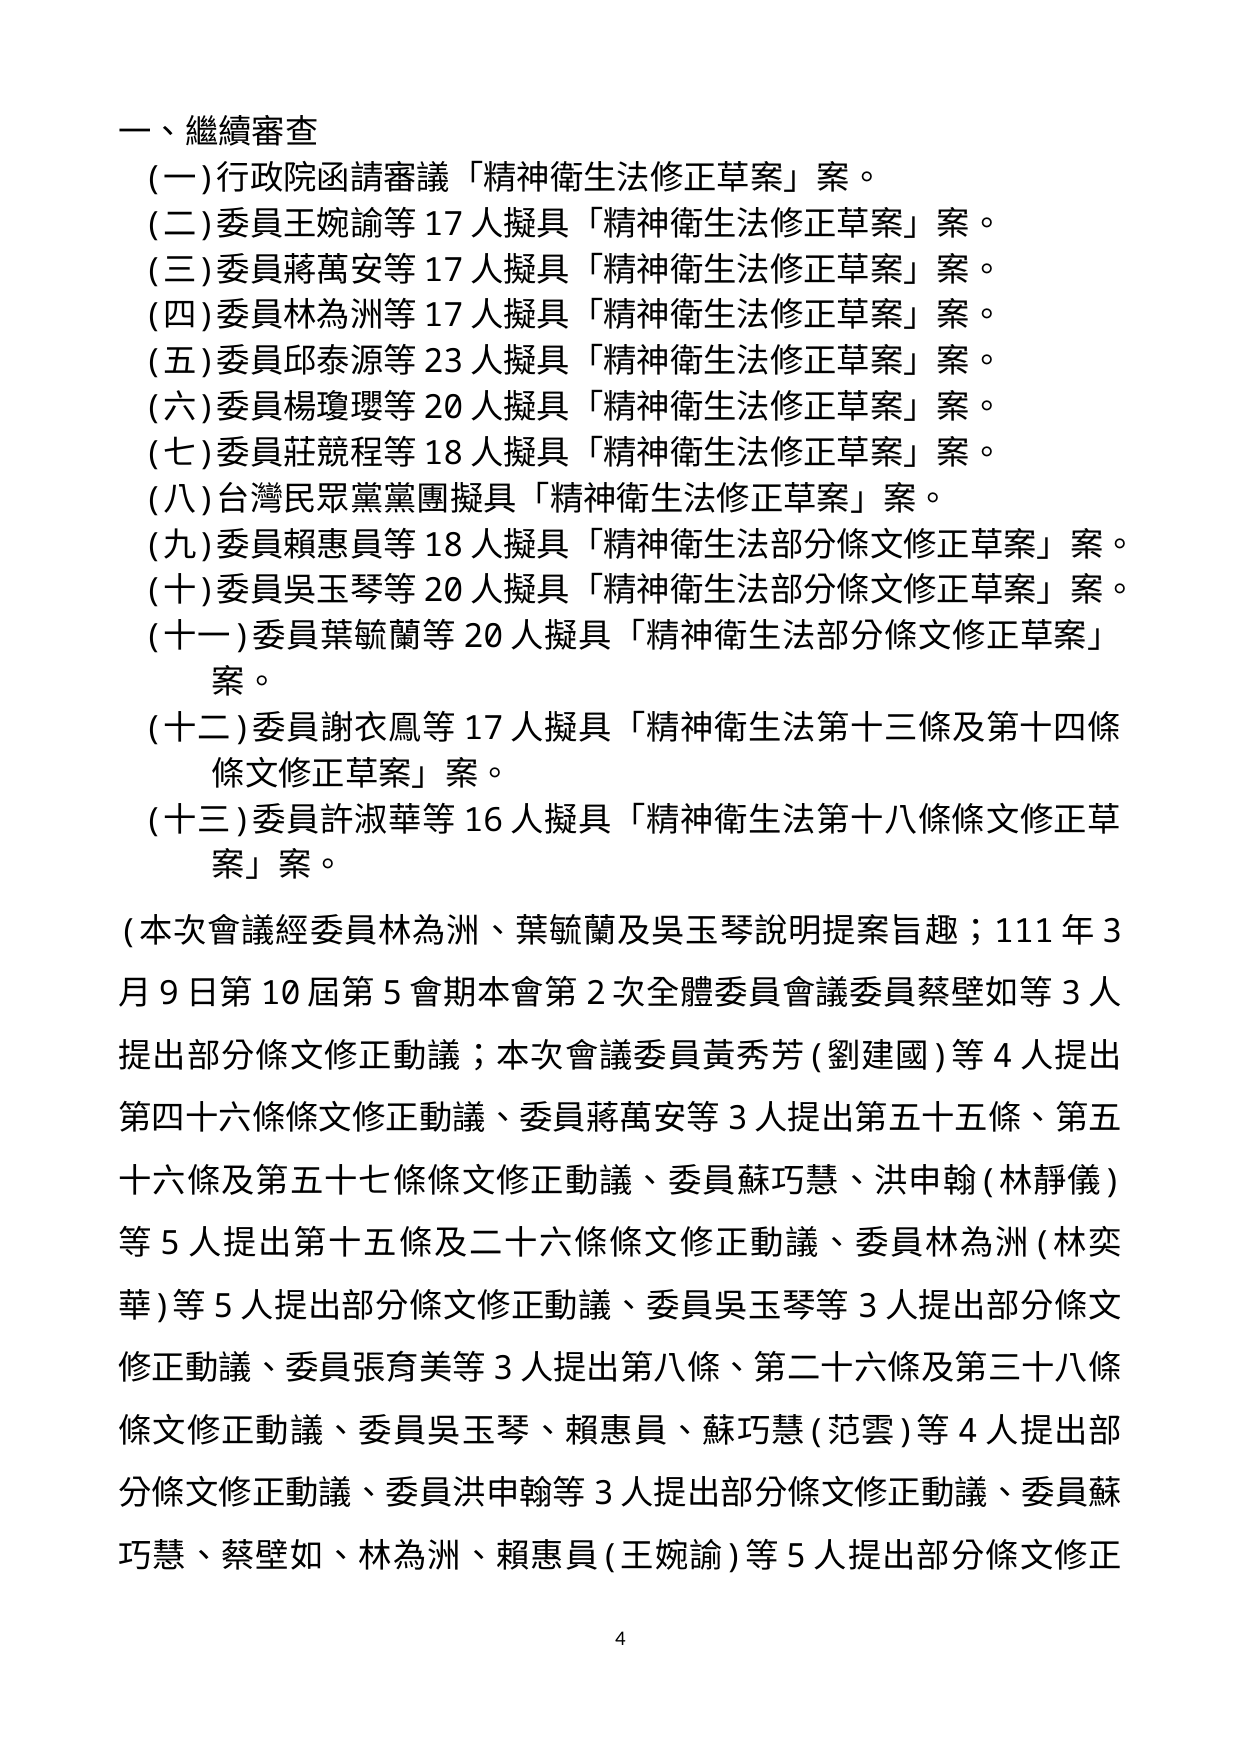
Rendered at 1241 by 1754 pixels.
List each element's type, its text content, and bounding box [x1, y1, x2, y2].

text (七)委員莊競程等18人擬具「精神衛生法修正草案」案。 [143, 428, 1122, 473]
text (五)委員邱泰源等23人擬具「精神衛生法修正草案」案。 [143, 336, 1122, 382]
text (十一)委員葉毓蘭等20人擬具「精神衛生法部分條文修正草案」案。 [143, 611, 1122, 703]
text (本次會議經委員林為洲、葉毓蘭及吳玉琴說明提案旨趣；111年3月9日第10屆第5會期本會第2次全體委員會議委員蔡壁如等3人提出部分條文修正動議；本次會議委員黃秀芳(劉建國)等4人提出第四十六條條文修正動議、委員蔣萬安等3人提出第五十五條、第五十六條及第五十七條條文修正動議、委員蘇巧慧、洪申翰(林靜儀)等5人提出第十五條及二十六條條文修正動議、委員林為洲(林奕華)等5人提出部分條文修正動議、委員吳玉琴等3人提出部分條文修正動議、委員張育美等3人提出第八條、第二十六條及第三十八條條文修正動議、委員吳玉琴、賴惠員、蘇巧慧(范雲)等4人提出部分條文修正動議、委員洪申翰等3人提出部分條文修正動議、委員蘇巧慧、蔡壁如、林為洲、賴惠員(王婉諭)等5人提出部分條文修正 [118, 886, 1122, 1573]
text (四)委員林為洲等17人擬具「精神衛生法修正草案」案。 [143, 290, 1122, 336]
text (六)委員楊瓊瓔等20人擬具「精神衛生法修正草案」案。 [143, 382, 1122, 428]
text (十二)委員謝衣鳯等17人擬具「精神衛生法第十三條及第十四條條文修正草案」案。 [143, 703, 1122, 794]
text (三)委員蔣萬安等17人擬具「精神衛生法修正草案」案。 [143, 244, 1122, 290]
text (一)行政院函請審議「精神衛生法修正草案」案。 [143, 153, 1122, 198]
text (十三)委員許淑華等16人擬具「精神衛生法第十八條條文修正草案」案。 [143, 794, 1122, 886]
text (八)台灣民眾黨黨團擬具「精神衛生法修正草案」案。 [143, 473, 1122, 519]
text (二)委員王婉諭等17人擬具「精神衛生法修正草案」案。 [143, 198, 1122, 244]
text (十)委員吳玉琴等20人擬具「精神衛生法部分條文修正草案」案。 [143, 565, 1122, 611]
subtitle 一、繼續審查 [118, 107, 1122, 153]
text (九)委員賴惠員等18人擬具「精神衛生法部分條文修正草案」案。 [143, 519, 1122, 565]
